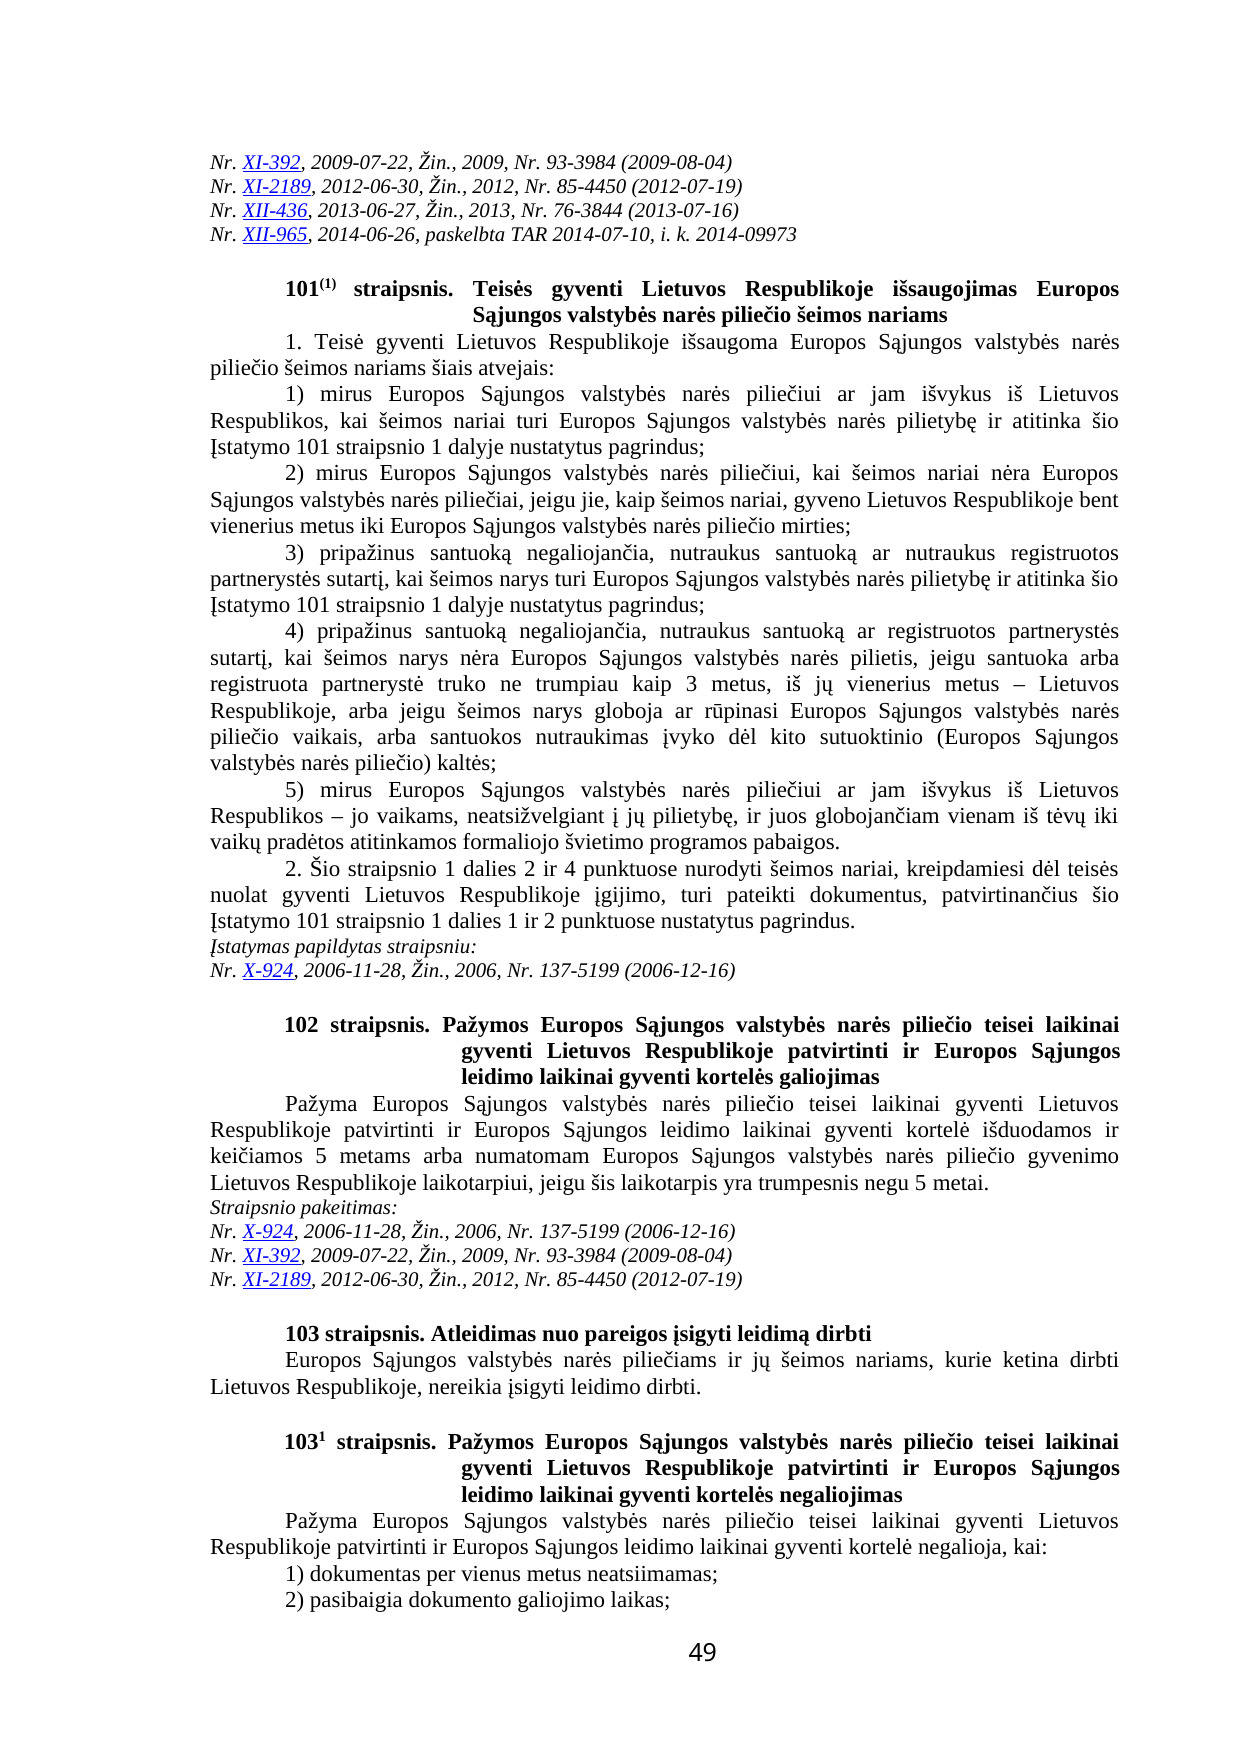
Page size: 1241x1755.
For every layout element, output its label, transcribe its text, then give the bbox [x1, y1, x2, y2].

text Nr. XI-392, 2009-07-22, Žin., 2009, Nr. 93-3984 (2009-08-04) [210, 150, 1120, 174]
text 103 straipsnis. Atleidimas nuo pareigos įsigyti leidimą dirbti [210, 1320, 1120, 1347]
text 102 straipsnis. Pažymos Europos Sąjungos valstybės narės piliečio teisei laikinai gyventi Lietuvos Respublikoje patvirtinti ir Europos Sąjungos leidimo laikinai gyventi kortelės galiojimas [284, 1011, 1120, 1090]
text Nr. XII-965, 2014-06-26, paskelbta TAR 2014-07-10, i. k. 2014-09973 [210, 222, 1120, 246]
text Pažyma Europos Sąjungos valstybės narės piliečio teisei laikinai gyventi Lietuvos Respublikoje patvirtinti ir Europos Sąjungos leidimo laikinai gyventi kortelė negalioja, kai: [210, 1507, 1120, 1560]
text Nr. XI-392, 2009-07-22, Žin., 2009, Nr. 93-3984 (2009-08-04) [210, 1243, 1120, 1267]
text 5) mirus Europos Sąjungos valstybės narės piliečiui ar jam išvykus iš Lietuvos Respublikos – jo vaikams, neatsižvelgiant į jų pilietybę, ir juos globojančiam vienam iš tėvų iki vaikų pradėtos atitinkamos formaliojo švietimo programos pabaigos. [210, 776, 1120, 855]
text 101(1) straipsnis. Teisės gyventi Lietuvos Respublikoje išsaugojimas Europos Sąjungos valstybės narės piliečio šeimos nariams [285, 275, 1120, 328]
text Europos Sąjungos valstybės narės piliečiams ir jų šeimos nariams, kurie ketina dirbti Lietuvos Respublikoje, nereikia įsigyti leidimo dirbti. [210, 1347, 1120, 1399]
text Straipsnio pakeitimas: [210, 1195, 1120, 1219]
text 4) pripažinus santuoką negaliojančia, nutraukus santuoką ar registruotos partnerystės sutartį, kai šeimos narys nėra Europos Sąjungos valstybės narės pilietis, jeigu santuoka arba registruota partnerystė truko ne trumpiau kaip 3 metus, iš jų vienerius metus – Lietuvos Respublikoje, arba jeigu šeimos narys globoja ar rūpinasi Europos Sąjungos valstybės narės piliečio vaikais, arba santuokos nutraukimas įvyko dėl kito sutuoktinio (Europos Sąjungos valstybės narės piliečio) kaltės; [210, 618, 1120, 776]
text Įstatymas papildytas straipsniu: [210, 934, 1120, 958]
text Pažyma Europos Sąjungos valstybės narės piliečio teisei laikinai gyventi Lietuvos Respublikoje patvirtinti ir Europos Sąjungos leidimo laikinai gyventi kortelė išduodamos ir keičiamos 5 metams arba numatomam Europos Sąjungos valstybės narės piliečio gyvenimo Lietuvos Respublikoje laikotarpiui, jeigu šis laikotarpis yra trumpesnis negu 5 metai. [210, 1090, 1120, 1195]
text Nr. X-924, 2006-11-28, Žin., 2006, Nr. 137-5199 (2006-12-16) [210, 958, 1120, 982]
text Nr. X-924, 2006-11-28, Žin., 2006, Nr. 137-5199 (2006-12-16) [210, 1219, 1120, 1243]
text 2) pasibaigia dokumento galiojimo laikas; [210, 1586, 1120, 1612]
text Nr. XI-2189, 2012-06-30, Žin., 2012, Nr. 85-4450 (2012-07-19) [210, 174, 1120, 198]
text 2. Šio straipsnio 1 dalies 2 ir 4 punktuose nurodyti šeimos nariai, kreipdamiesi dėl teisės nuolat gyventi Lietuvos Respublikoje įgijimo, turi pateikti dokumentus, patvirtinančius šio Įstatymo 101 straipsnio 1 dalies 1 ir 2 punktuose nustatytus pagrindus. [210, 855, 1120, 934]
text Nr. XI-2189, 2012-06-30, Žin., 2012, Nr. 85-4450 (2012-07-19) [210, 1267, 1120, 1291]
text 2) mirus Europos Sąjungos valstybės narės piliečiui, kai šeimos nariai nėra Europos Sąjungos valstybės narės piliečiai, jeigu jie, kaip šeimos nariai, gyveno Lietuvos Respublikoje bent vienerius metus iki Europos Sąjungos valstybės narės piliečio mirties; [210, 459, 1120, 538]
text 1) dokumentas per vienus metus neatsiimamas; [210, 1560, 1120, 1586]
text 1. Teisė gyventi Lietuvos Respublikoje išsaugoma Europos Sąjungos valstybės narės piliečio šeimos nariams šiais atvejais: [210, 328, 1120, 380]
text Nr. XII-436, 2013-06-27, Žin., 2013, Nr. 76-3844 (2013-07-16) [210, 198, 1120, 222]
text 3) pripažinus santuoką negaliojančia, nutraukus santuoką ar nutraukus registruotos partnerystės sutartį, kai šeimos narys turi Europos Sąjungos valstybės narės pilietybę ir atitinka šio Įstatymo 101 straipsnio 1 dalyje nustatytus pagrindus; [210, 538, 1120, 618]
text 1031 straipsnis. Pažymos Europos Sąjungos valstybės narės piliečio teisei laikinai gyventi Lietuvos Respublikoje patvirtinti ir Europos Sąjungos leidimo laikinai gyventi kortelės negaliojimas [284, 1428, 1120, 1507]
text 1) mirus Europos Sąjungos valstybės narės piliečiui ar jam išvykus iš Lietuvos Respublikos, kai šeimos nariai turi Europos Sąjungos valstybės narės pilietybę ir atitinka šio Įstatymo 101 straipsnio 1 dalyje nustatytus pagrindus; [210, 380, 1120, 459]
